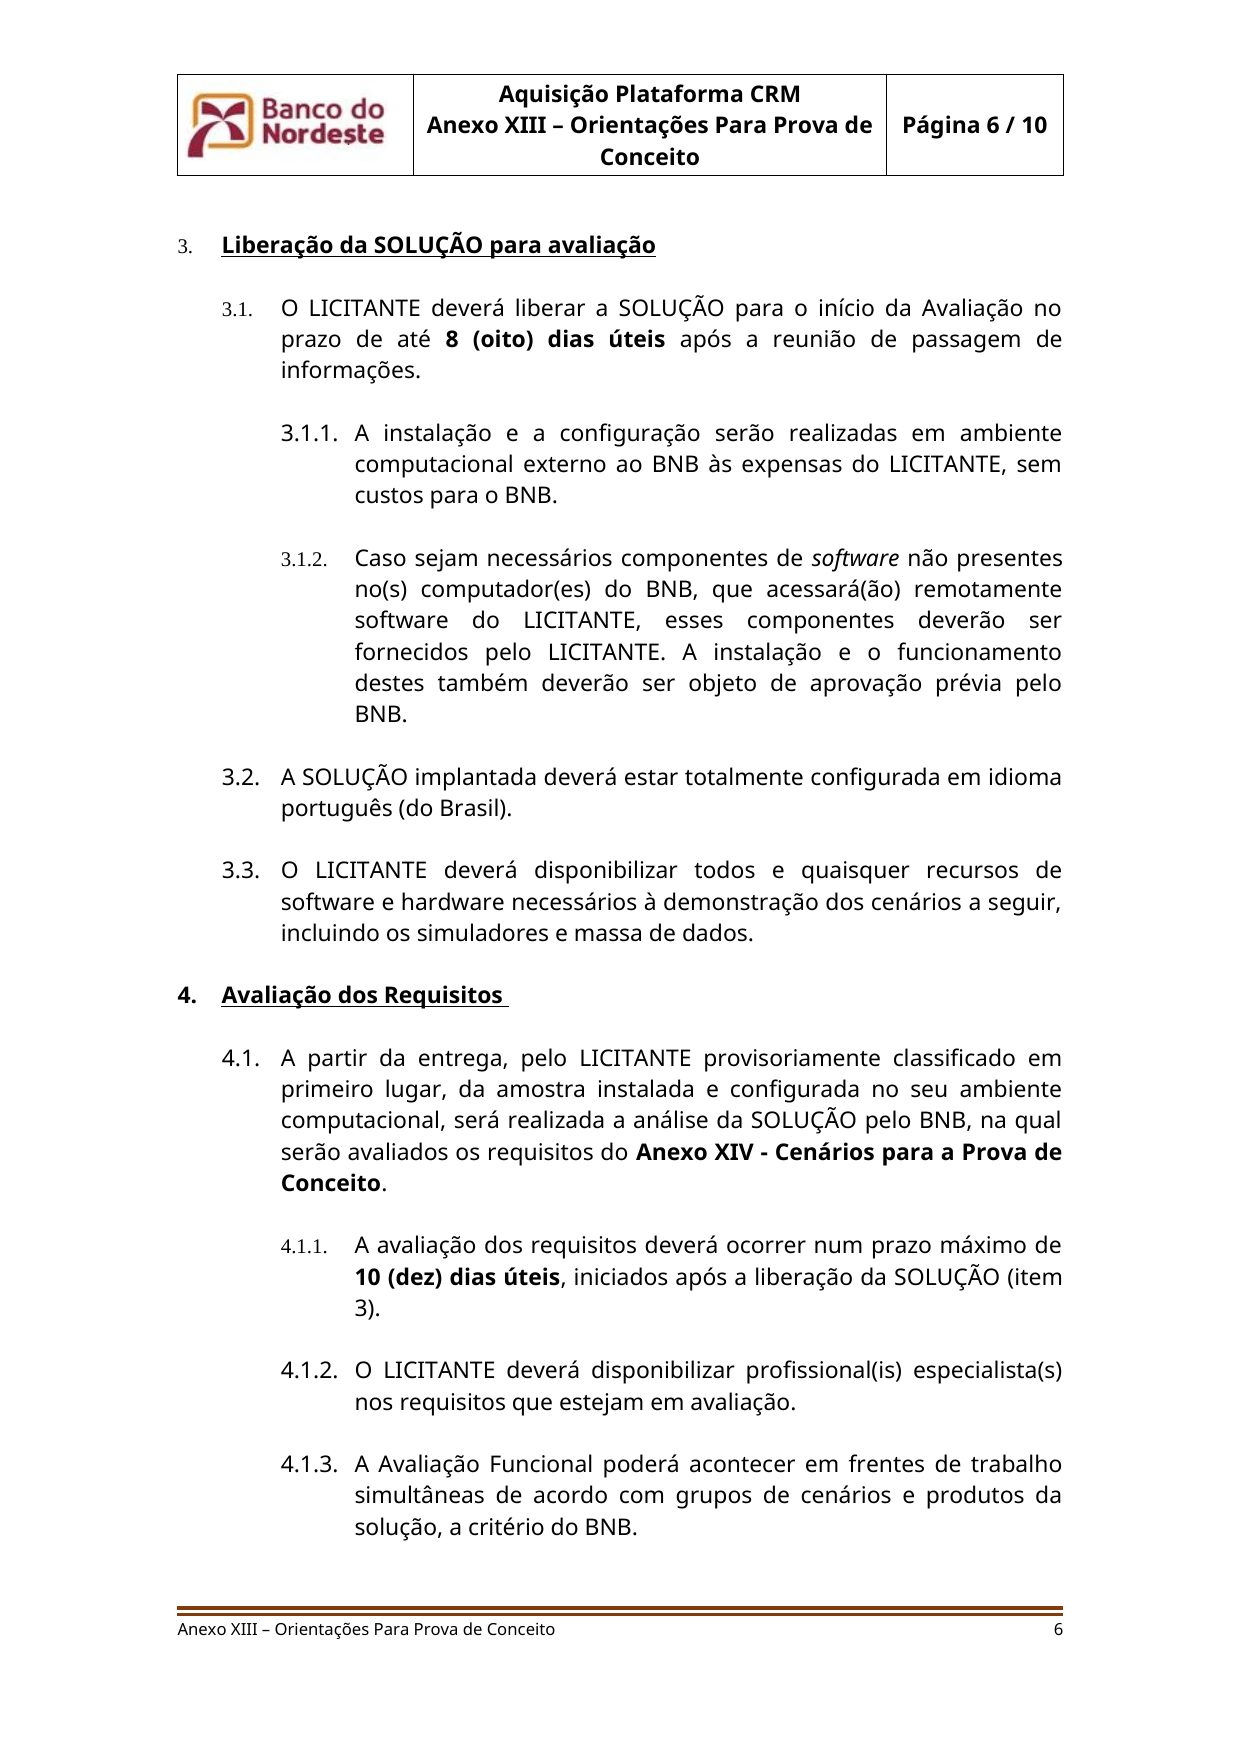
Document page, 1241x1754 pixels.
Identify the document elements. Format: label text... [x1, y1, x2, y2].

list A SOLUÇÃO implantada deverá estar totalmente configurada em idioma português (do Brasil). [222, 760, 1063, 823]
list Avaliação dos Requisitos [177, 979, 1063, 1010]
list Liberação da SOLUÇÃO para avaliação [177, 229, 1063, 260]
list Caso sejam necessários componentes de software não presentes no(s) computador(es) do BNB, que acessará(ão) remotamente software do LICITANTE, esses componentes deverão ser fornecidos pelo LICITANTE. A instalação e o funcionamento destes também deverão ser objeto de aprovação prévia pelo BNB. [281, 542, 1063, 729]
list A instalação e a configuração serão realizadas em ambiente computacional externo ao BNB às expensas do LICITANTE, sem custos para o BNB. [281, 417, 1063, 510]
list O LICITANTE deverá disponibilizar todos e quaisquer recursos de software e hardware necessários à demonstração dos cenários a seguir, incluindo os simuladores e massa de dados. [222, 854, 1063, 948]
list O LICITANTE deverá disponibilizar profissional(is) especialista(s) nos requisitos que estejam em avaliação. [281, 1354, 1063, 1417]
list A Avaliação Funcional poderá acontecer em frentes de trabalho simultâneas de acordo com grupos de cenários e produtos da solução, a critério do BNB. [281, 1448, 1063, 1542]
list O LICITANTE deverá liberar a SOLUÇÃO para o início da Avaliação no prazo de até 8 (oito) dias úteis após a reunião de passagem de informações. [222, 292, 1063, 385]
list A avaliação dos requisitos deverá ocorrer num prazo máximo de 10 (dez) dias úteis, iniciados após a liberação da SOLUÇÃO (item 3). [281, 1229, 1063, 1323]
text 4.1. A partir da entrega, pelo LICITANTE provisoriamente classificado em primeiro lugar, da amostra instalada e configurada no seu ambiente computacional, será realizada a análise da SOLUÇÃO pelo BNB, na qual serão avaliados os requisitos do Anexo XIV - Cenários para a Prova de Conceito. [222, 1042, 1063, 1198]
